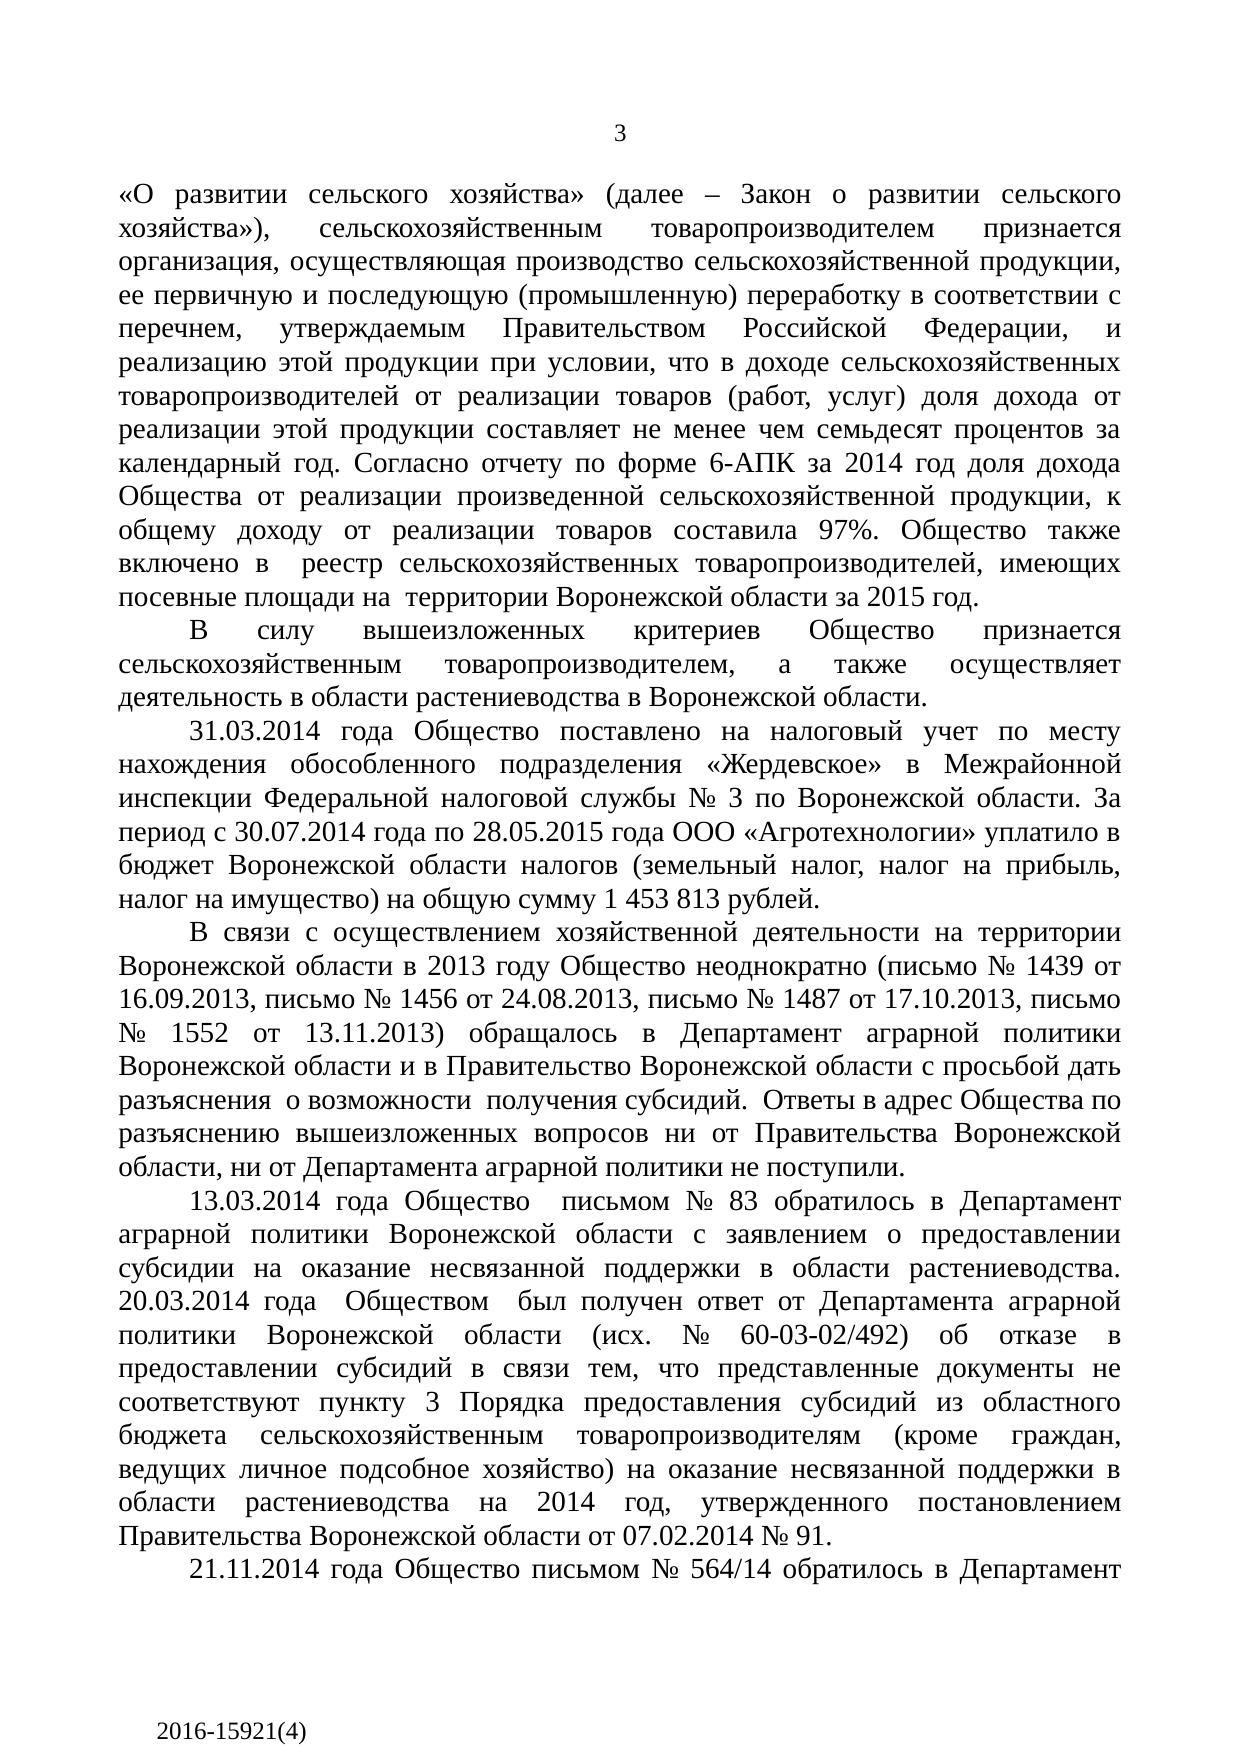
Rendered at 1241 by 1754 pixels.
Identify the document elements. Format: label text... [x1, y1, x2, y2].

text В связи с осуществлением хозяйственной деятельности на территории Воронежской области в 2013 году Общество неоднократно (письмо № 1439 от 16.09.2013, письмо № 1456 от 24.08.2013, письмо № 1487 от 17.10.2013, письмо № 1552 от 13.11.2013) обращалось в Департамент аграрной политики Воронежской области и в Правительство Воронежской области с просьбой дать разъяснения о возможности получения субсидий. Ответы в адрес Общества по разъяснению вышеизложенных вопросов ни от Правительства Воронежской области, ни от Департамента аграрной политики не поступили. [118, 914, 1122, 1183]
text В силу вышеизложенных критериев Общество признается сельскохозяйственным товаропроизводителем, а также осуществляет деятельность в области растениеводства в Воронежской области. [118, 612, 1122, 713]
text 13.03.2014 года Общество письмом № 83 обратилось в Департамент аграрной политики Воронежской области с заявлением о предоставлении субсидии на оказание несвязанной поддержки в области растениеводства. 20.03.2014 года Обществом был получен ответ от Департамента аграрной политики Воронежской области (исх. № 60-03-02/492) об отказе в предоставлении субсидий в связи тем, что представленные документы не соответствуют пункту 3 Порядка предоставления субсидий из областного бюджета сельскохозяйственным товаропроизводителям (кроме граждан, ведущих личное подсобное хозяйство) на оказание несвязанной поддержки в области растениеводства на 2014 год, утвержденного постановлением Правительства Воронежской области от 07.02.2014 № 91. [118, 1183, 1122, 1552]
text 31.03.2014 года Общество поставлено на налоговый учет по месту нахождения обособленного подразделения «Жердевское» в Межрайонной инспекции Федеральной налоговой службы № 3 по Воронежской области. За период с 30.07.2014 года по 28.05.2015 года ООО «Агротехнологии» уплатило в бюджет Воронежской области налогов (земельный налог, налог на прибыль, налог на имущество) на общую сумму 1 453 813 рублей. [118, 713, 1122, 914]
text «О развитии сельского хозяйства» (далее – Закон о развитии сельского хозяйства»), сельскохозяйственным товаропроизводителем признается организация, осуществляющая производство сельскохозяйственной продукции, ее первичную и последующую (промышленную) переработку в соответствии с перечнем, утверждаемым Правительством Российской Федерации, и реализацию этой продукции при условии, что в доходе сельскохозяйственных товаропроизводителей от реализации товаров (работ, услуг) доля дохода от реализации этой продукции составляет не менее чем семьдесят процентов за календарный год. Согласно отчету по форме 6-АПК за 2014 год доля дохода Общества от реализации произведенной сельскохозяйственной продукции, к общему доходу от реализации товаров составила 97%. Общество также включено в реестр сельскохозяйственных товаропроизводителей, имеющих посевные площади на территории Воронежской области за 2015 год. [118, 176, 1122, 612]
text 21.11.2014 года Общество письмом № 564/14 обратилось в Департамент [118, 1552, 1122, 1585]
